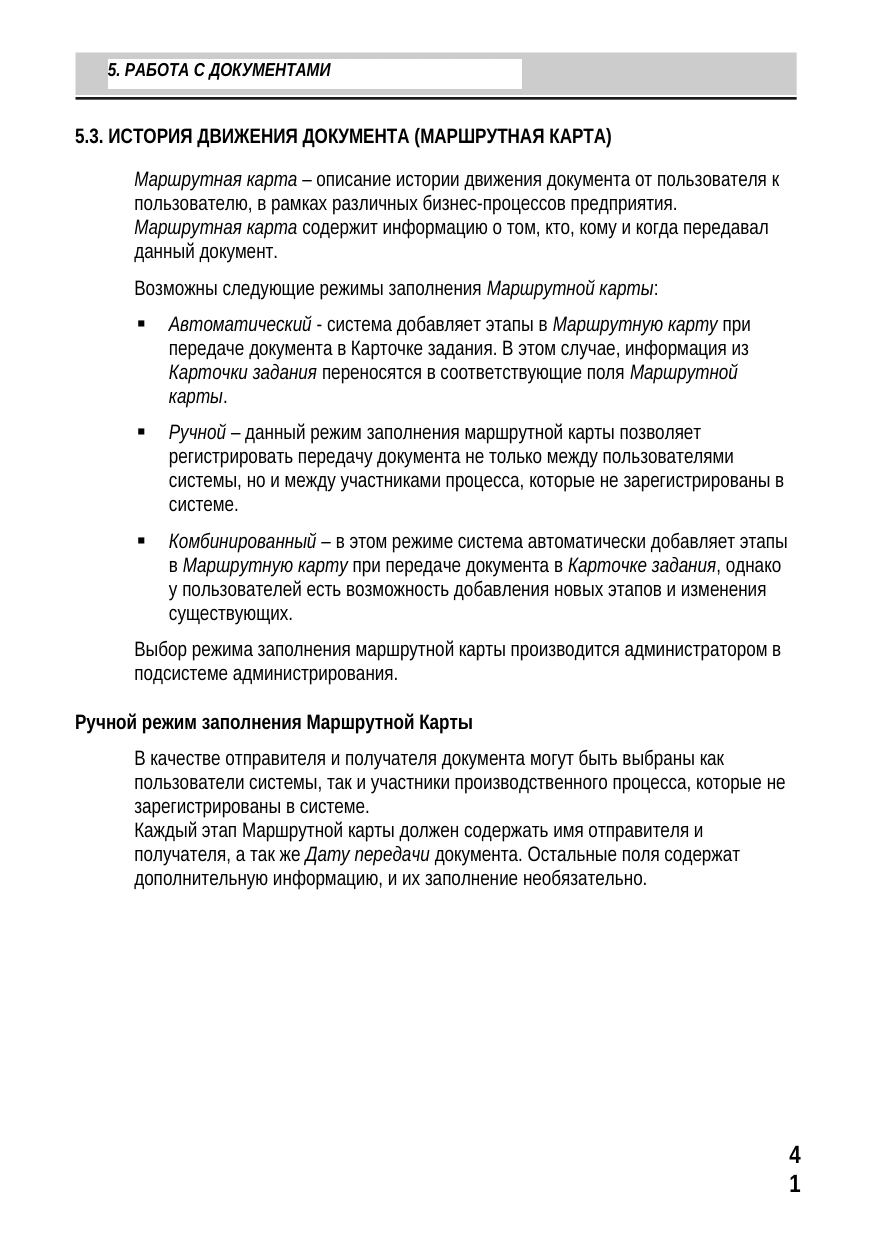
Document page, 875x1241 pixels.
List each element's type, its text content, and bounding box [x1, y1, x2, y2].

text Возможны следующие режимы заполнения Маршрутной карты: [134, 275, 791, 299]
list Ручной – данный режим заполнения маршрутной карты позволяет регистрировать передачу документа не только между пользователями системы, но и между участниками процесса, которые не зарегистрированы в системе. [136, 420, 791, 516]
text Маршрутная карта – описание истории движения документа от пользователя к пользователю, в рамках различных бизнес-процессов предприятия. Маршрутная карта содержит информацию о том, кто, кому и когда передавал данный документ. [134, 167, 791, 263]
list Комбинированный – в этом режиме система автоматически добавляет этапы в Маршрутную карту при передаче документа в Карточке задания, однако у пользователей есть возможность добавления новых этапов и изменения существующих. [136, 528, 791, 624]
list Автоматический - система добавляет этапы в Маршрутную карту при передаче документа в Карточке задания. В этом случае, информация из Карточки задания переносятся в соответствующие поля Маршрутной карты. [136, 312, 791, 408]
text Выбор режима заполнения маршрутной карты производится администратором в подсистеме администрирования. [134, 637, 791, 685]
text Каждый этап Маршрутной карты должен содержать имя отправителя и получателя, а так же Дату передачи документа. Остальные поля содержат дополнительную информацию, и их заполнение необязательно. [134, 818, 791, 890]
subtitle Ручной режим заполнения Маршрутной Карты [75, 710, 791, 734]
text В качестве отправителя и получателя документа могут быть выбраны как пользователи системы, так и участники производственного процесса, которые не зарегистрированы в системе. [134, 746, 791, 818]
subtitle 5.3. История движения документа (маршрутная карта) [75, 124, 791, 148]
